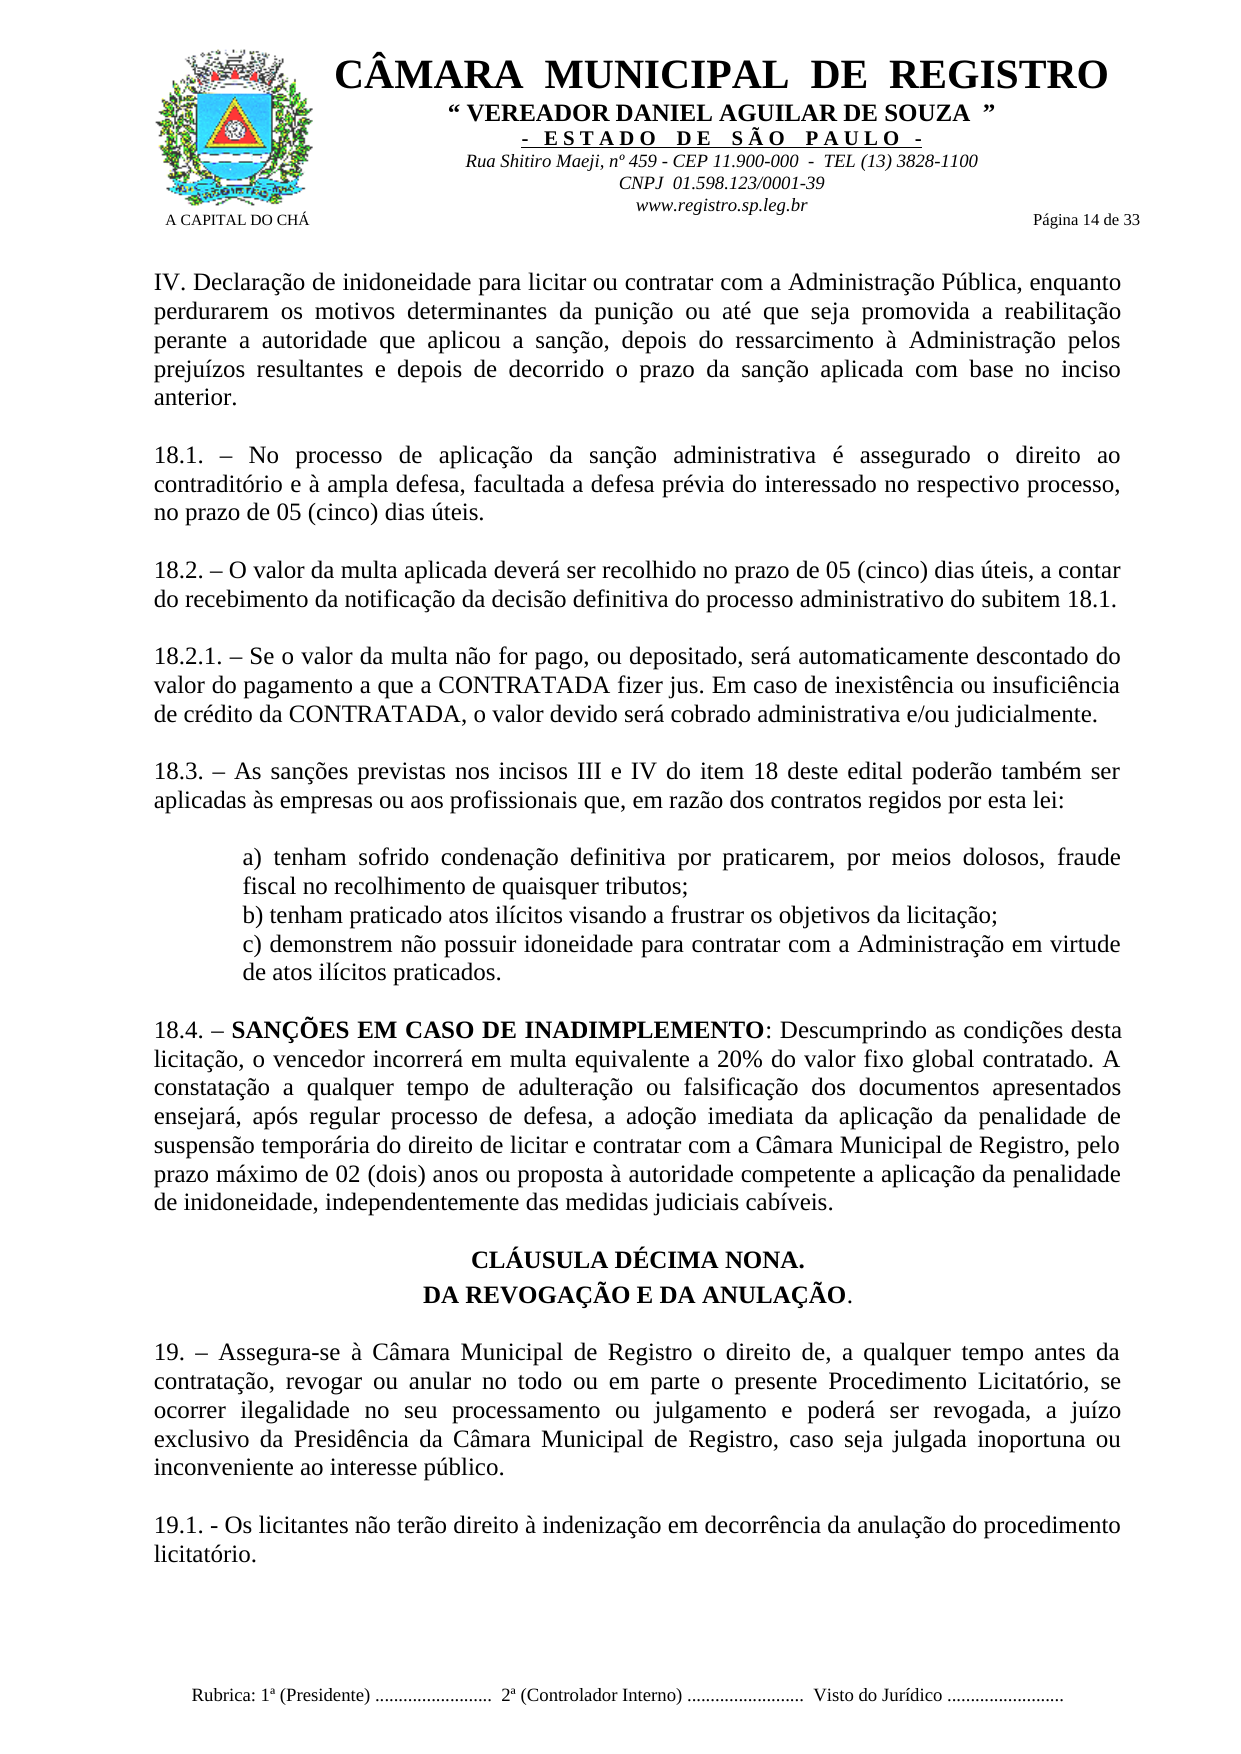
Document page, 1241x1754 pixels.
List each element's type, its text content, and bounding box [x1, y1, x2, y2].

text IV. Declaração de inidoneidade para licitar ou contratar com a Administração Pública, enquanto perdurarem os motivos determinantes da punição ou até que seja promovida a reabilitação perante a autoridade que aplicou a sanção, depois do ressarcimento à Administração pelos prejuízos resultantes e depois de decorrido o prazo da sanção aplicada com base no inciso anterior. [153, 267, 1122, 411]
text 18.3. – As sanções previstas nos incisos III e IV do item 18 deste edital poderão também ser aplicadas às empresas ou aos profissionais que, em razão dos contratos regidos por esta lei: [153, 756, 1122, 814]
text 18.2. – O valor da multa aplicada deverá ser recolhido no prazo de 05 (cinco) dias úteis, a contar do recebimento da notificação da decisão definitiva do processo administrativo do subitem 18.1. [153, 555, 1122, 612]
text 19. – Assegura-se à Câmara Municipal de Registro o direito de, a qualquer tempo antes da contratação, revogar ou anular no todo ou em parte o presente Procedimento Licitatório, se ocorrer ilegalidade no seu processamento ou julgamento e poderá ser revogada, a juízo exclusivo da Presidência da Câmara Municipal de Registro, caso seja julgada inoportuna ou inconveniente ao interesse público. [153, 1337, 1122, 1481]
text b) tenham praticado atos ilícitos visando a frustrar os objetivos da licitação; [242, 900, 1122, 929]
subtitle CLÁUSULA DÉCIMA NONA. [153, 1245, 1122, 1274]
text a) tenham sofrido condenação definitiva por praticarem, por meios dolosos, fraude fiscal no recolhimento de quaisquer tributos; [242, 842, 1122, 900]
text DA REVOGAÇÃO E DA ANULAÇÃO. [153, 1280, 1122, 1309]
text c) demonstrem não possuir idoneidade para contratar com a Administração em virtude de atos ilícitos praticados. [242, 929, 1122, 986]
text 19.1. - Os licitantes não terão direito à indenização em decorrência da anulação do procedimento licitatório. [153, 1510, 1122, 1567]
text 18.2.1. – Se o valor da multa não for pago, ou depositado, será automaticamente descontado do valor do pagamento a que a CONTRATADA fizer jus. Em caso de inexistência ou insuficiência de crédito da CONTRATADA, o valor devido será cobrado administrativa e/ou judicialmente. [153, 641, 1122, 727]
text 18.4. – SANÇÕES EM CASO DE INADIMPLEMENTO: Descumprindo as condições desta licitação, o vencedor incorrerá em multa equivalente a 20% do valor fixo global contratado. A constatação a qualquer tempo de adulteração ou falsificação dos documentos apresentados ensejará, após regular processo de defesa, a adoção imediata da aplicação da penalidade de suspensão temporária do direito de licitar e contratar com a Câmara Municipal de Registro, pelo prazo máximo de 02 (dois) anos ou proposta à autoridade competente a aplicação da penalidade de inidoneidade, independentemente das medidas judiciais cabíveis. [153, 1015, 1122, 1216]
text 18.1. – No processo de aplicação da sanção administrativa é assegurado o direito ao contraditório e à ampla defesa, facultada a defesa prévia do interessado no respectivo processo, no prazo de 05 (cinco) dias úteis. [153, 440, 1122, 526]
